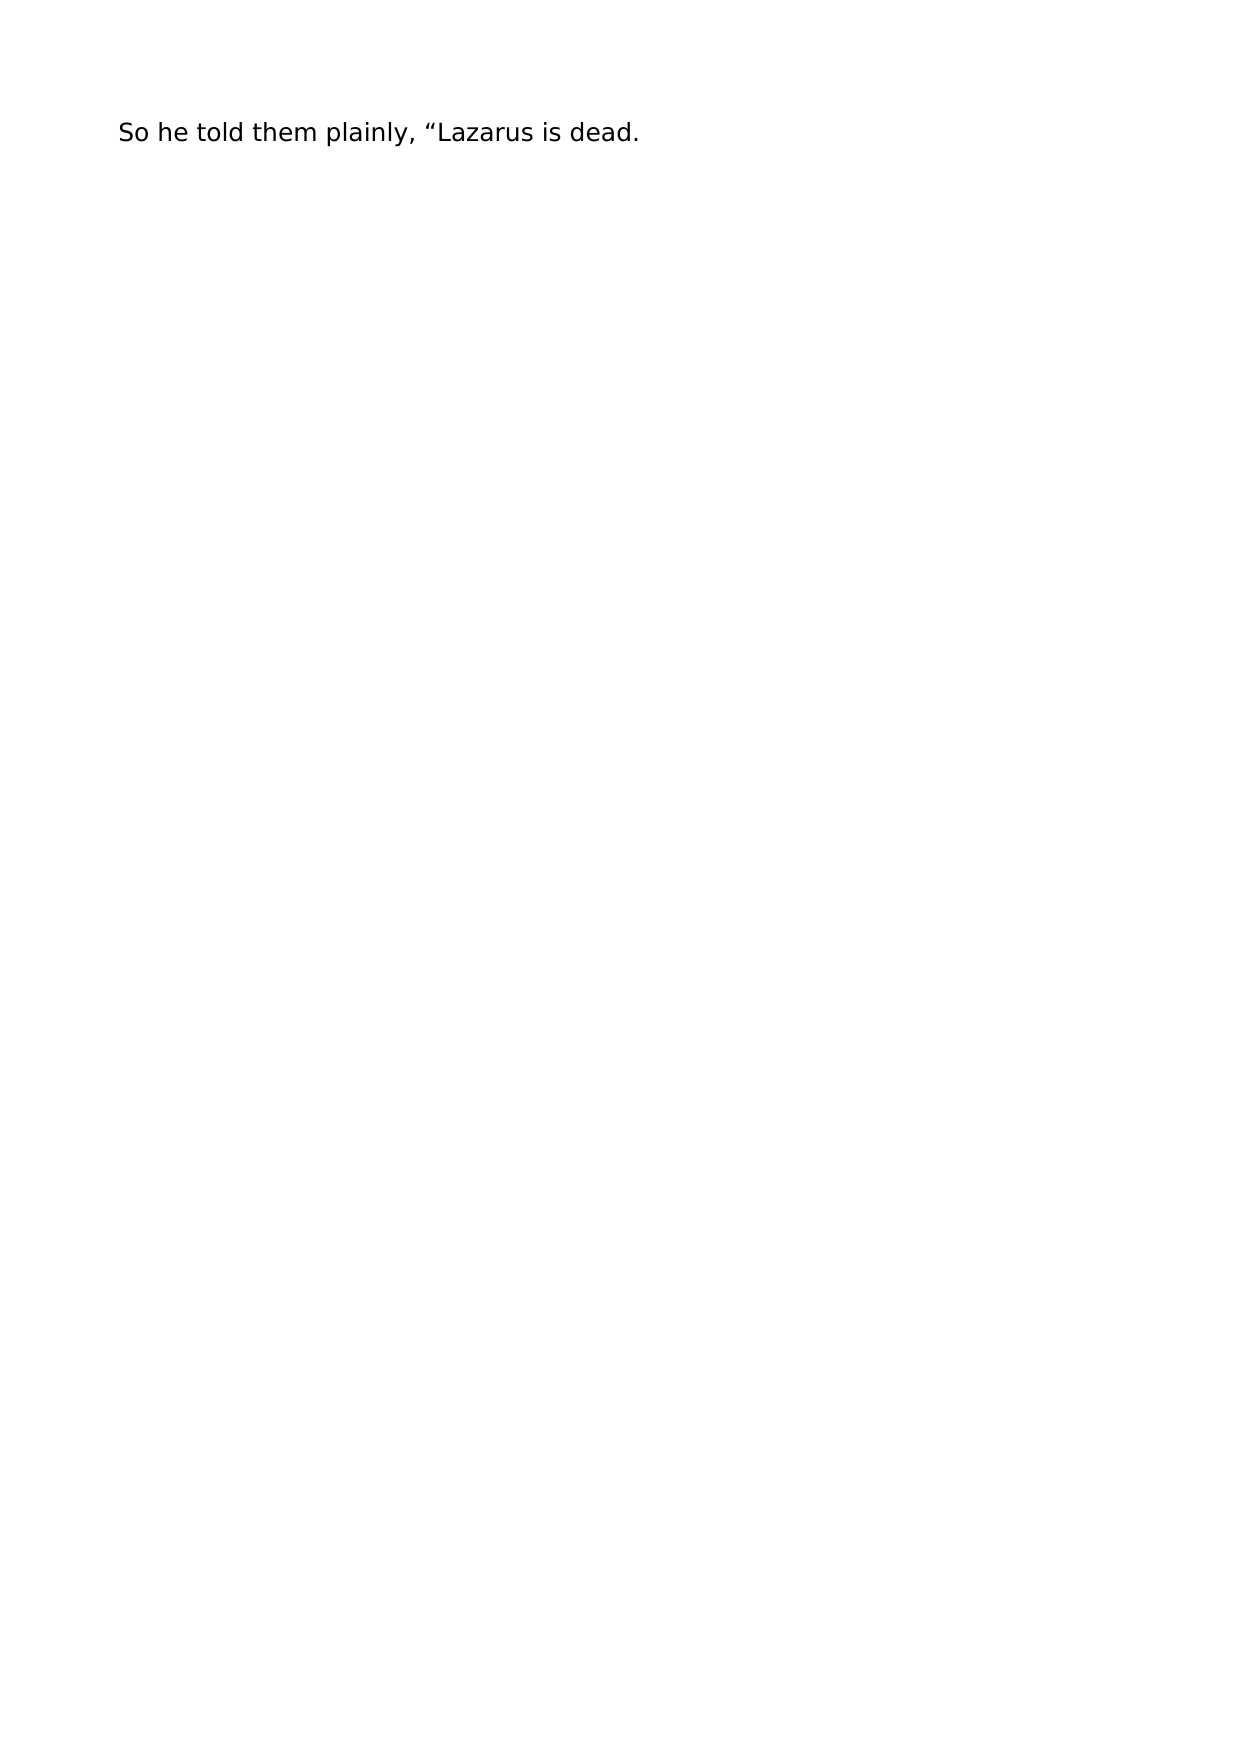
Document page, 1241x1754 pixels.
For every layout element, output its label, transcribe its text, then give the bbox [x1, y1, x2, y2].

text So he told them plainly, “Lazarus is dead. [118, 118, 1122, 147]
